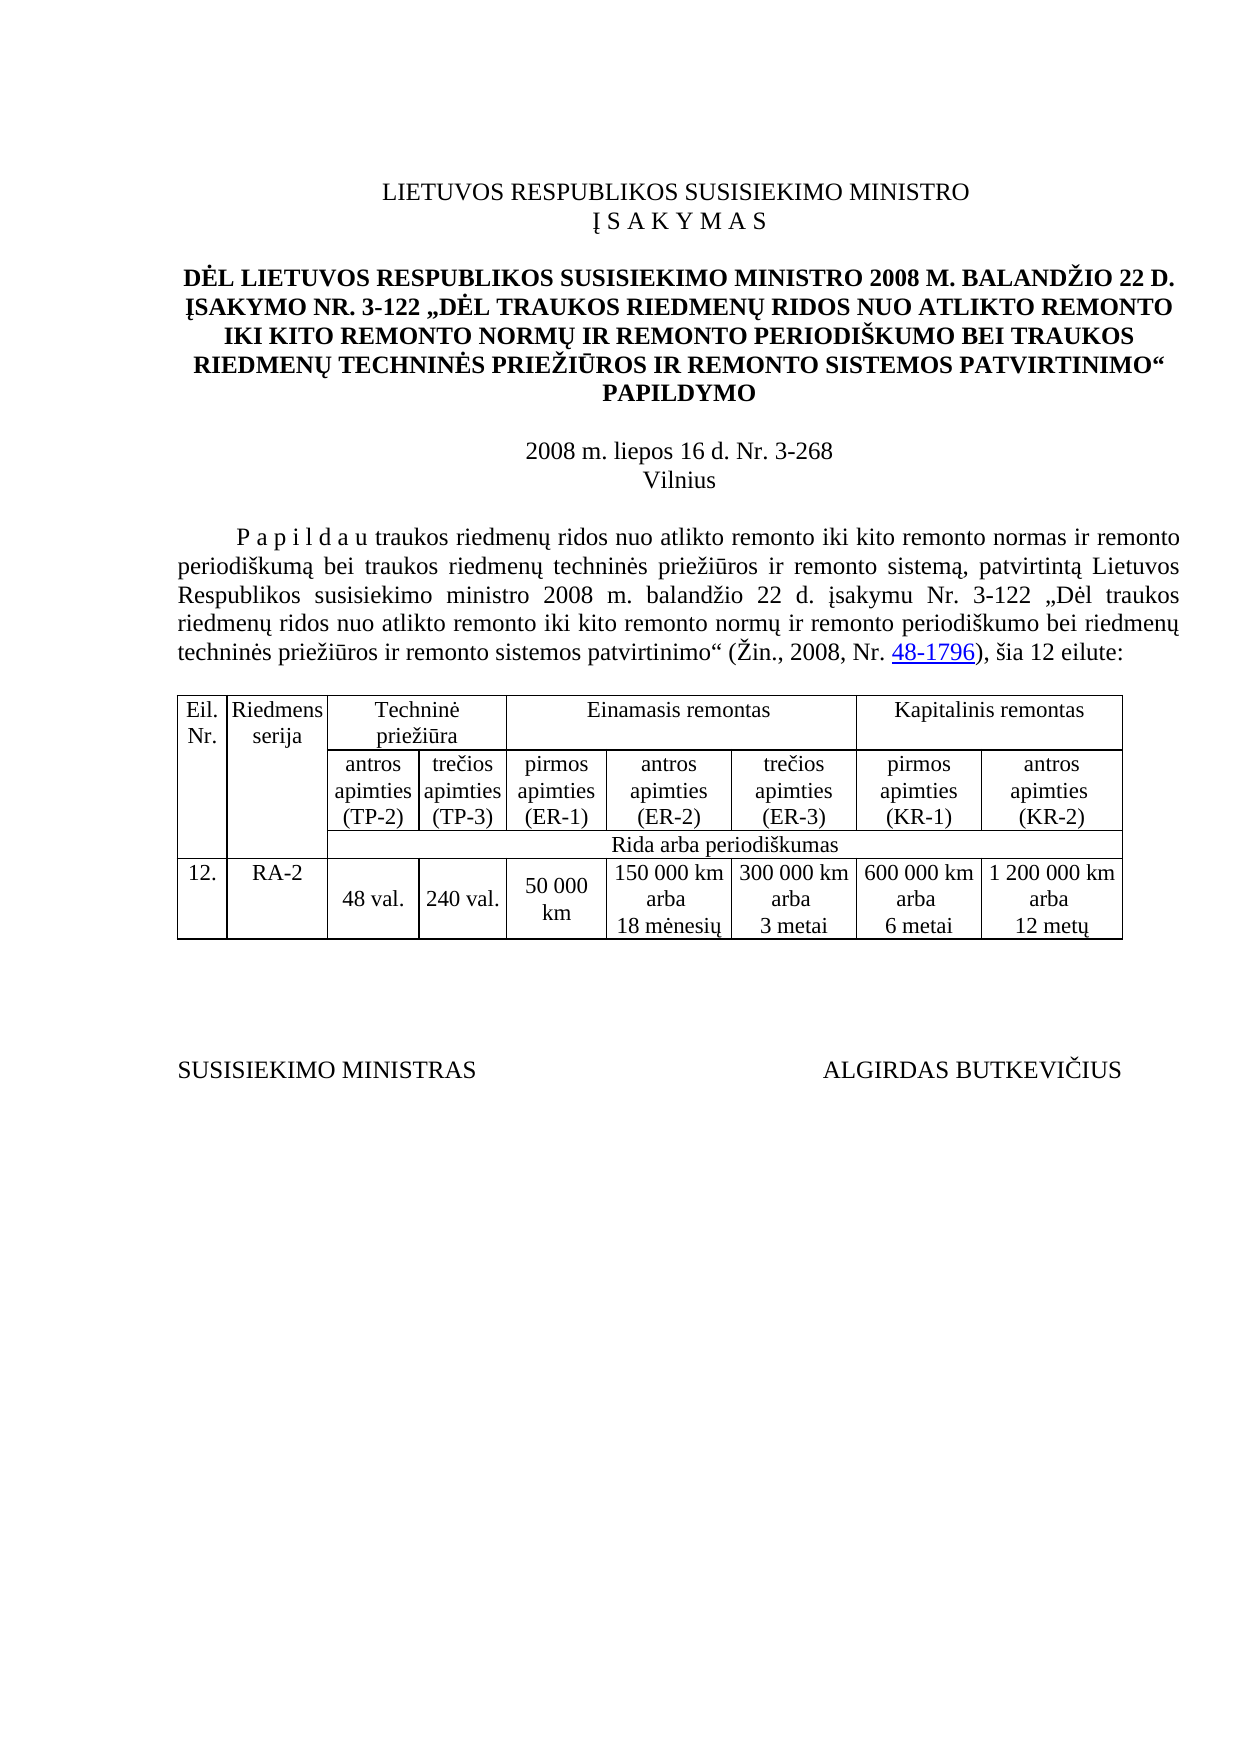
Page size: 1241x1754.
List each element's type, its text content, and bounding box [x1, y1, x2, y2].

table_cell antros apimties (TP-2) [328, 751, 418, 829]
table_cell 12. [178, 859, 226, 938]
table_cell pirmos apimties (KR-1) [857, 751, 981, 829]
text LIETUVOS RESPUBLIKOS SUSISIEKIMO MINISTRO [177, 177, 1181, 206]
text SUSISIEKIMO MINISTRAS ALGIRDAS BUTKEVIČIUS [177, 1055, 1181, 1083]
text ĮSAKYMAS [177, 206, 1181, 235]
table_header Riedmens serija [228, 696, 327, 857]
table_cell antros apimties (ER-2) [607, 751, 731, 829]
table_cell 150 000 km arba 18 mėnesių [607, 859, 731, 938]
table_cell trečios apimties (ER-3) [732, 751, 856, 829]
text Vilnius [177, 465, 1181, 493]
table_cell 50 000 km [507, 859, 606, 938]
table_header Kapitalinis remontas [857, 696, 1122, 749]
table_cell trečios apimties (TP-3) [420, 751, 506, 829]
table_header Eil. Nr. [178, 696, 226, 857]
table_cell 300 000 km arba 3 metai [732, 859, 856, 938]
table_cell 1 200 000 km arba 12 metų [982, 859, 1122, 938]
text 2008 m. liepos 16 d. Nr. 3-268 [177, 436, 1181, 465]
text Papildau traukos riedmenų ridos nuo atlikto remonto iki kito remonto normas ir remonto periodiškumą bei traukos riedmenų techninės priežiūros ir remonto sistemą, patvirtintą Lietuvos Respublikos susisiekimo ministro 2008 m. balandžio 22 d. įsakymu Nr. 3-122 „Dėl traukos riedmenų ridos nuo atlikto remonto iki kito remonto normų ir remonto periodiškumo bei riedmenų techninės priežiūros ir remonto sistemos patvirtinimo“ (Žin., 2008, Nr. 48-1796), šia 12 eilute: [177, 522, 1181, 666]
table_header Techninė priežiūra [328, 696, 506, 749]
table_cell RA-2 [228, 859, 327, 938]
table_cell pirmos apimties (ER-1) [507, 751, 606, 829]
text DĖL LIETUVOS RESPUBLIKOS SUSISIEKIMO MINISTRO 2008 M. BALANDŽIO 22 D. ĮSAKYMO NR. 3-122 „DĖL TRAUKOS RIEDMENŲ RIDOS NUO ATLIKTO REMONTO IKI KITO REMONTO NORMŲ IR REMONTO PERIODIŠKUMO BEI TRAUKOS RIEDMENŲ TECHNINĖS PRIEŽIŪROS IR REMONTO SISTEMOS PATVIRTINIMO“ PAPILDYMO [177, 263, 1181, 407]
table_header Einamasis remontas [507, 696, 856, 749]
table_cell antros apimties (KR-2) [982, 751, 1122, 829]
table_cell 600 000 km arba 6 metai [857, 859, 981, 938]
table_cell 240 val. [420, 859, 506, 938]
table_cell Rida arba periodiškumas [328, 831, 1122, 857]
table_cell 48 val. [328, 859, 418, 938]
